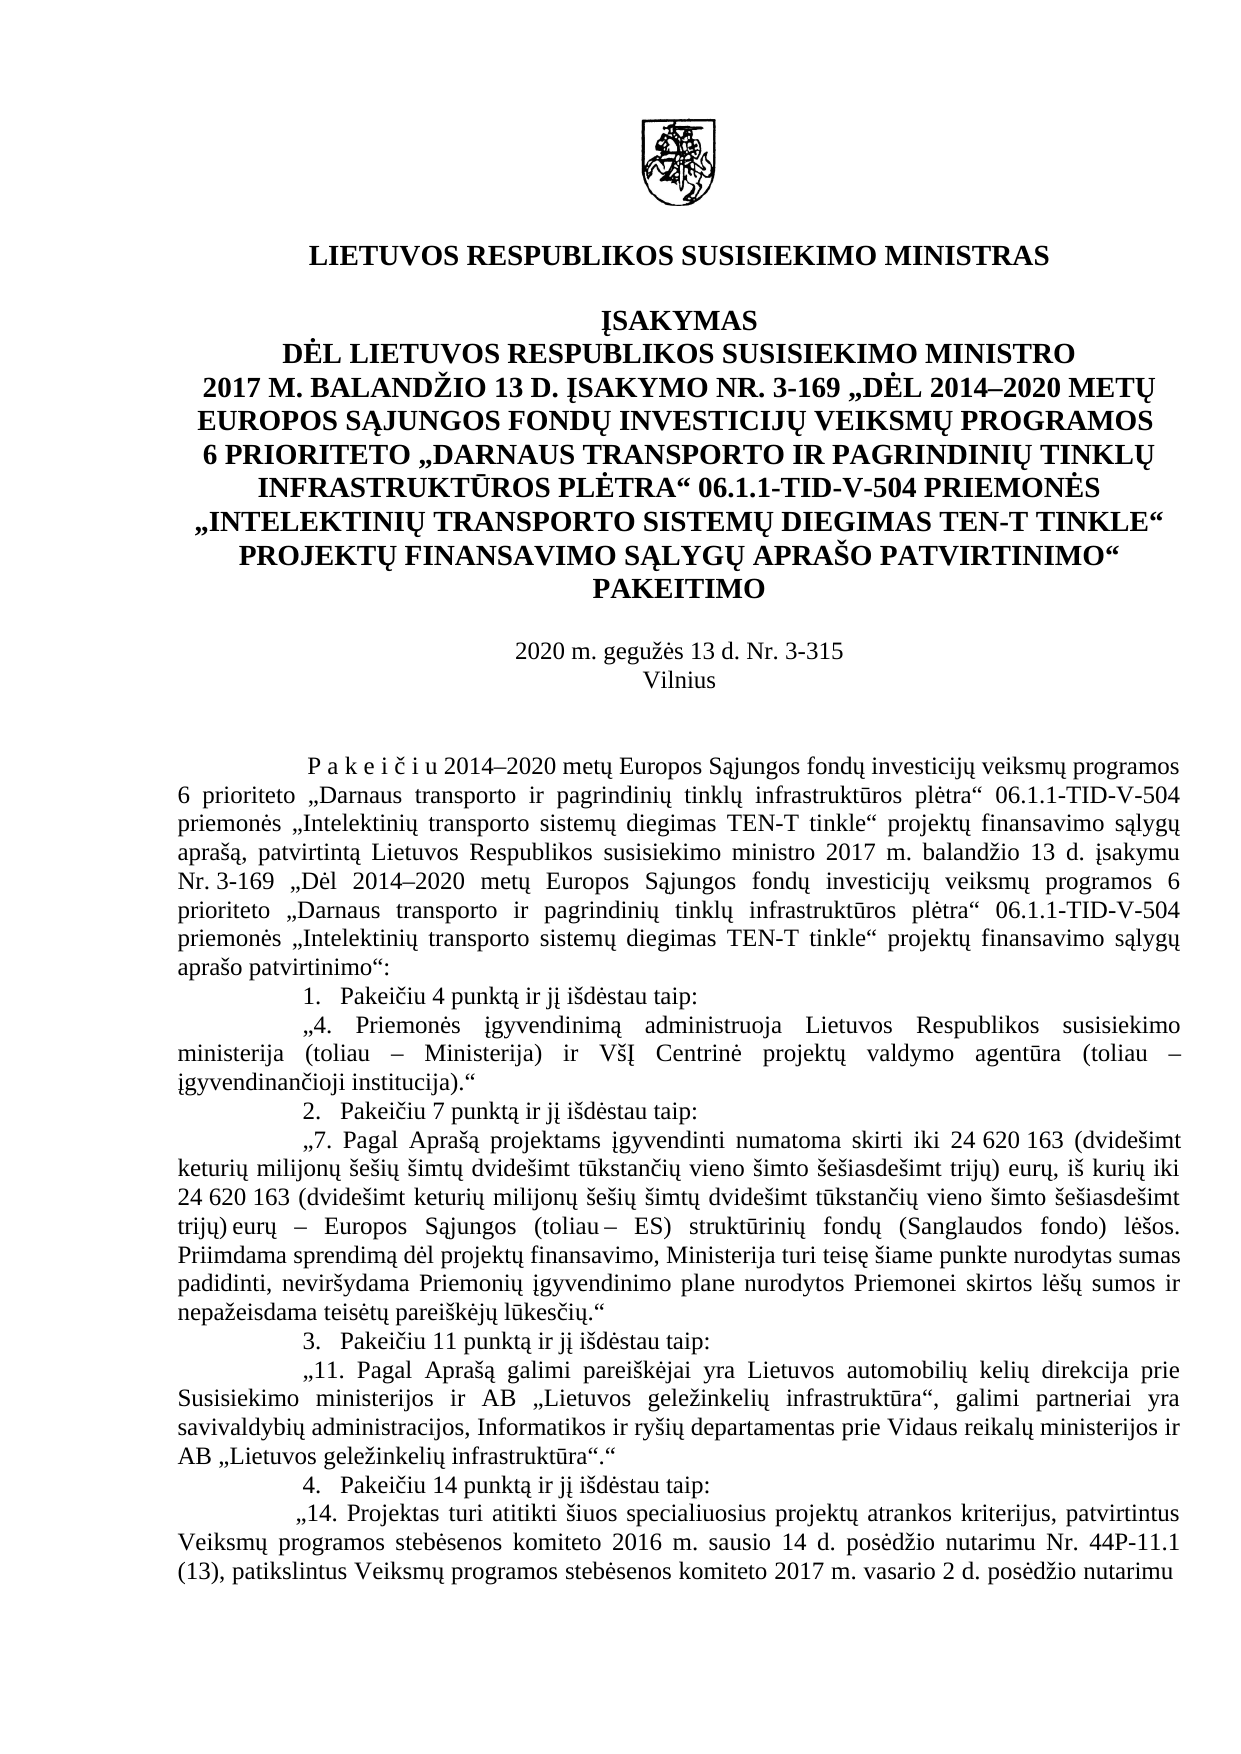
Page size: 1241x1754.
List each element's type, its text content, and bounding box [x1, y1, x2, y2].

text ĮSAKYMAS [177, 303, 1181, 336]
text „11. Pagal Aprašą galimi pareiškėjai yra Lietuvos automobilių kelių direkcija prie Susisiekimo ministerijos ir AB „Lietuvos geležinkelių infrastruktūra“, galimi partneriai yra savivaldybių administracijos, Informatikos ir ryšių departamentas prie Vidaus reikalų ministerijos ir AB „Lietuvos geležinkelių infrastruktūra“.“ [177, 1355, 1181, 1470]
text „4. Priemonės įgyvendinimą administruoja Lietuvos Respublikos susisiekimo ministerija (toliau – Ministerija) ir VšĮ Centrinė projektų valdymo agentūra (toliau – įgyvendinančioji institucija).“ [177, 1010, 1181, 1096]
text LIETUVOS RESPUBLIKOS SUSISIEKIMO MINISTRAS [177, 238, 1181, 272]
text DĖL LIETUVOS RESPUBLIKOS SUSISIEKIMO MINISTRO 2017 M. BALANDŽIO 13 D. ĮSAKYMO NR. 3-169 „DĖL 2014–2020 METŲ EUROPOS SĄJUNGOS FONDŲ INVESTICIJŲ VEIKSMŲ PROGRAMOS 6 PRIORITETO „DARNAUS TRANSPORTO IR PAGRINDINIŲ TINKLŲ INFRASTRUKTŪROS PLĖTRA“ 06.1.1-TID-V-504 PRIEMONĖS „INTELEKTINIŲ TRANSPORTO SISTEMŲ DIEGIMAS TEN-T TINKLE“ PROJEKTŲ FINANSAVIMO SĄLYGŲ APRAŠO PATVIRTINIMO“ PAKEITIMO [177, 336, 1181, 605]
text „7. Pagal Aprašą projektams įgyvendinti numatoma skirti iki 24 620 163 (dvidešimt keturių milijonų šešių šimtų dvidešimt tūkstančių vieno šimto šešiasdešimt trijų) eurų, iš kurių iki 24 620 163 (dvidešimt keturių milijonų šešių šimtų dvidešimt tūkstančių vieno šimto šešiasdešimt trijų) eurų – Europos Sąjungos (toliau – ES) struktūrinių fondų (Sanglaudos fondo) lėšos. Priimdama sprendimą dėl projektų finansavimo, Ministerija turi teisę šiame punkte nurodytas sumas padidinti, neviršydama Priemonių įgyvendinimo plane nurodytos Priemonei skirtos lėšų sumos ir nepažeisdama teisėtų pareiškėjų lūkesčių.“ [177, 1125, 1181, 1326]
text 3. Pakeičiu 11 punktą ir jį išdėstau taip: [302, 1326, 1181, 1355]
text 2020 m. gegužės 13 d. Nr. 3-315 [177, 636, 1181, 665]
text Vilnius [177, 665, 1181, 693]
text „14. Projektas turi atitikti šiuos specialiuosius projektų atrankos kriterijus, patvirtintus Veiksmų programos stebėsenos komiteto 2016 m. sausio 14 d. posėdžio nutarimu Nr. 44P-11.1 (13), patikslintus Veiksmų programos stebėsenos komiteto 2017 m. vasario 2 d. posėdžio nutarimu [177, 1498, 1181, 1585]
text 2. Pakeičiu 7 punktą ir jį išdėstau taip: [302, 1096, 1181, 1125]
text 4. Pakeičiu 14 punktą ir jį išdėstau taip: [302, 1470, 1181, 1498]
text P a k e i č i u 2014–2020 metų Europos Sąjungos fondų investicijų veiksmų programos 6 prioriteto „Darnaus transporto ir pagrindinių tinklų infrastruktūros plėtra“ 06.1.1-TID-V-504 priemonės „Intelektinių transporto sistemų diegimas TEN-T tinkle“ projektų finansavimo sąlygų aprašą, patvirtintą Lietuvos Respublikos susisiekimo ministro 2017 m. balandžio 13 d. įsakymu Nr. 3-169 „Dėl 2014–2020 metų Europos Sąjungos fondų investicijų veiksmų programos 6 prioriteto „Darnaus transporto ir pagrindinių tinklų infrastruktūros plėtra“ 06.1.1-TID-V-504 priemonės „Intelektinių transporto sistemų diegimas TEN-T tinkle“ projektų finansavimo sąlygų aprašo patvirtinimo“: [177, 751, 1181, 981]
text 1. Pakeičiu 4 punktą ir jį išdėstau taip: [302, 981, 1181, 1010]
